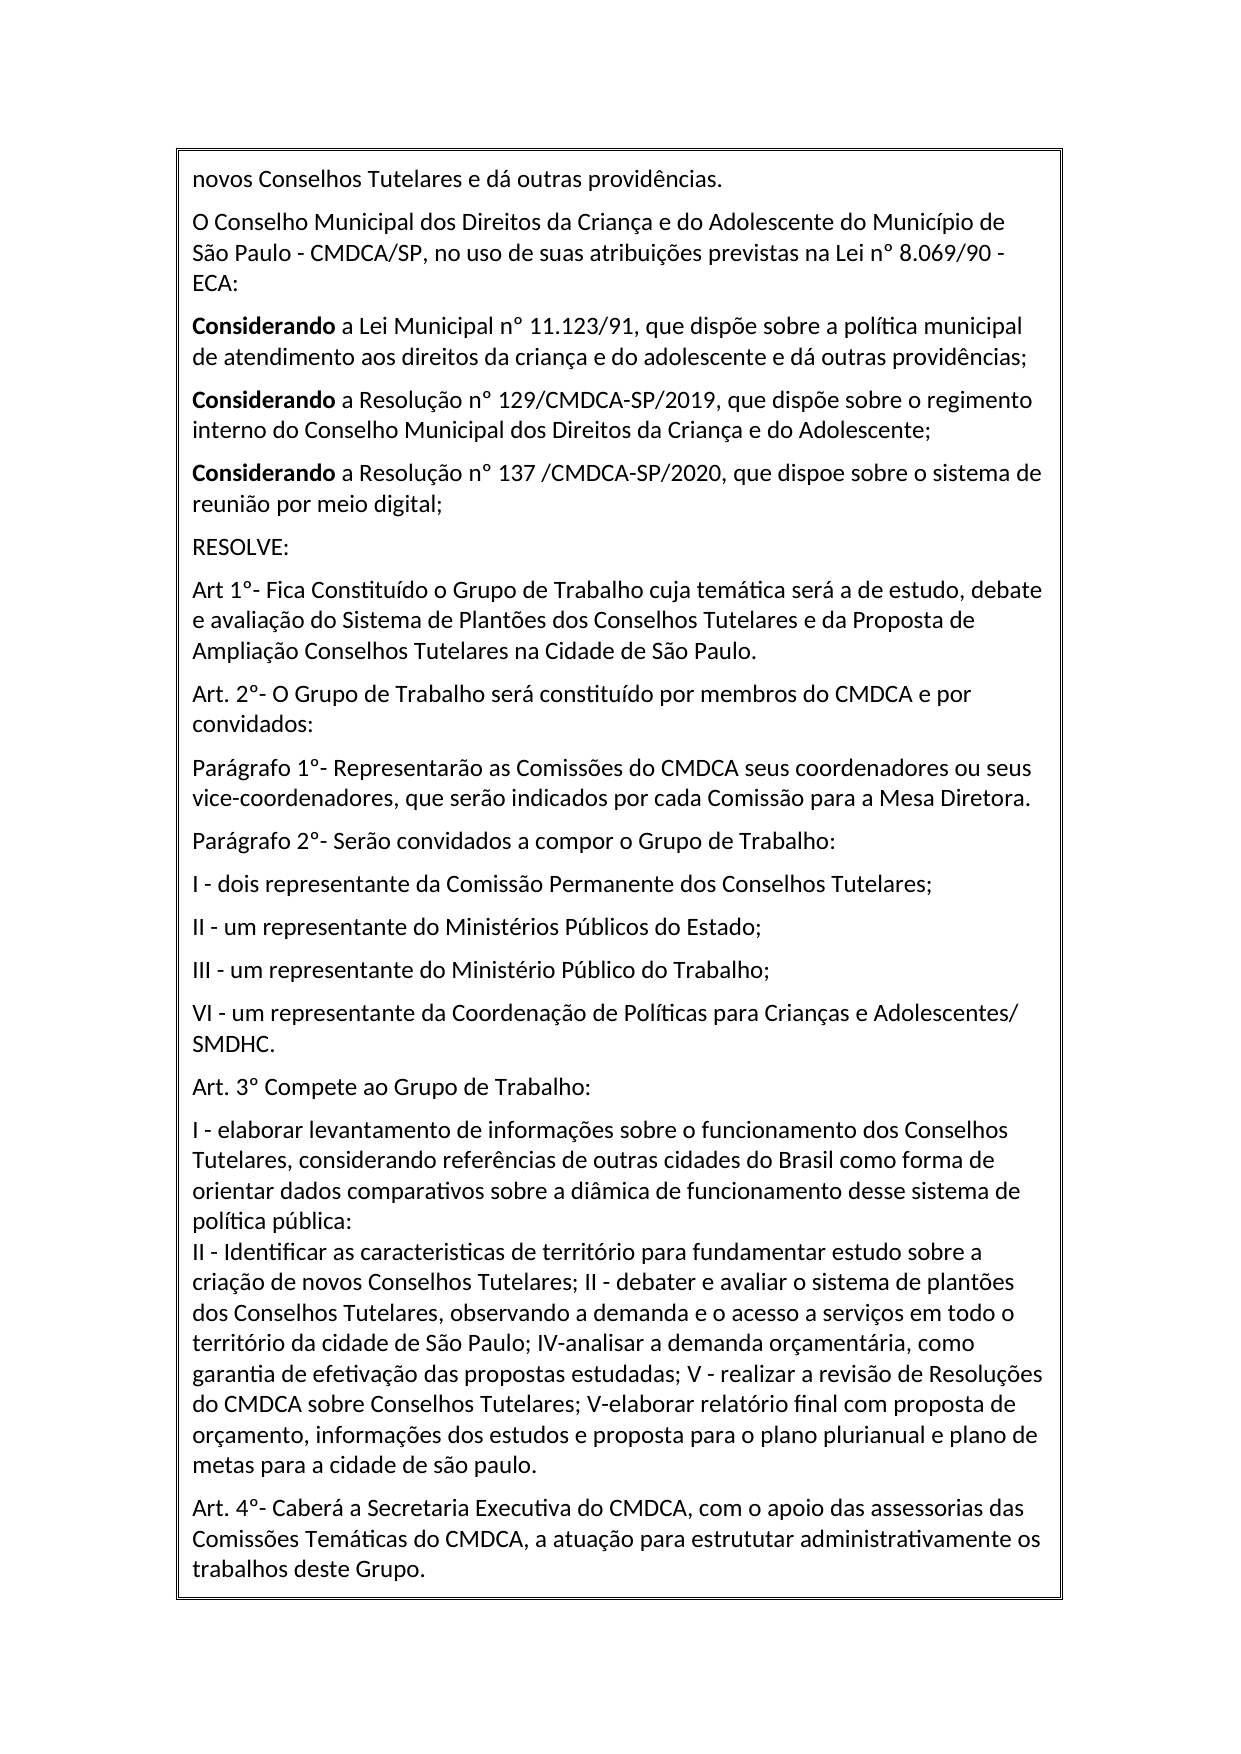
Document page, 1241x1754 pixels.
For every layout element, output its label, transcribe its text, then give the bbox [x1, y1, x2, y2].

table_cell novos Conselhos Tutelares e dá outras providências. O Conselho Municipal dos Direitos da Criança e do Adolescente do Município de São Paulo - CMDCA/SP, no uso de suas atribuições previstas na Lei nº 8.069/90 - ECA: Considerando a Lei Municipal nº 11.123/91, que dispõe sobre a política municipal de atendimento aos direitos da criança e do adolescente e dá outras providências; Considerando a Resolução nº 129/CMDCA-SP/2019, que dispõe sobre o regimento interno do Conselho Municipal dos Direitos da Criança e do Adolescente; Considerando a Resolução nº 137 /CMDCA-SP/2020, que dispoe sobre o sistema de reunião por meio digital; RESOLVE: Art 1º- Fica Constituído o Grupo de Trabalho cuja temática será a de estudo, debate e avaliação do Sistema de Plantões dos Conselhos Tutelares e da Proposta de Ampliação Conselhos Tutelares na Cidade de São Paulo. Art. 2º- O Grupo de Trabalho será constituído por membros do CMDCA e por convidados: Parágrafo 1º- Representarão as Comissões do CMDCA seus coordenadores ou seus vice-coordenadores, que serão indicados por cada Comissão para a Mesa Diretora. Parágrafo 2º- Serão convidados a compor o Grupo de Trabalho: I - dois representante da Comissão Permanente dos Conselhos Tutelares; II - um representante do Ministérios Públicos do Estado; III - um representante do Ministério Público do Trabalho; VI - um representante da Coordenação de Políticas para Crianças e Adolescentes/ SMDHC. Art. 3º Compete ao Grupo de Trabalho: I - elaborar levantamento de informações sobre o funcionamento dos Conselhos Tutelares, considerando referências de outras cidades do Brasil como forma de orientar dados comparativos sobre a diâmica de funcionamento desse sistema de política pública: II - Identificar as caracteristicas de território para fundamentar estudo sobre a criação de novos Conselhos Tutelares; II - debater e avaliar o sistema de plantões dos Conselhos Tutelares, observando a demanda e o acesso a serviços em todo o território da cidade de São Paulo; IV-analisar a demanda orçamentária, como garantia de efetivação das propostas estudadas; V - realizar a revisão de Resoluções do CMDCA sobre Conselhos Tutelares; V-elaborar relatório final com proposta de orçamento, informações dos estudos e proposta para o plano plurianual e plano de metas para a cidade de são paulo. Art. 4º- Caberá a Secretaria Executiva do CMDCA, com o apoio das assessorias das Comissões Temáticas do CMDCA, a atuação para estrututar administrativamente os trabalhos deste Grupo. [179, 151, 1060, 1597]
